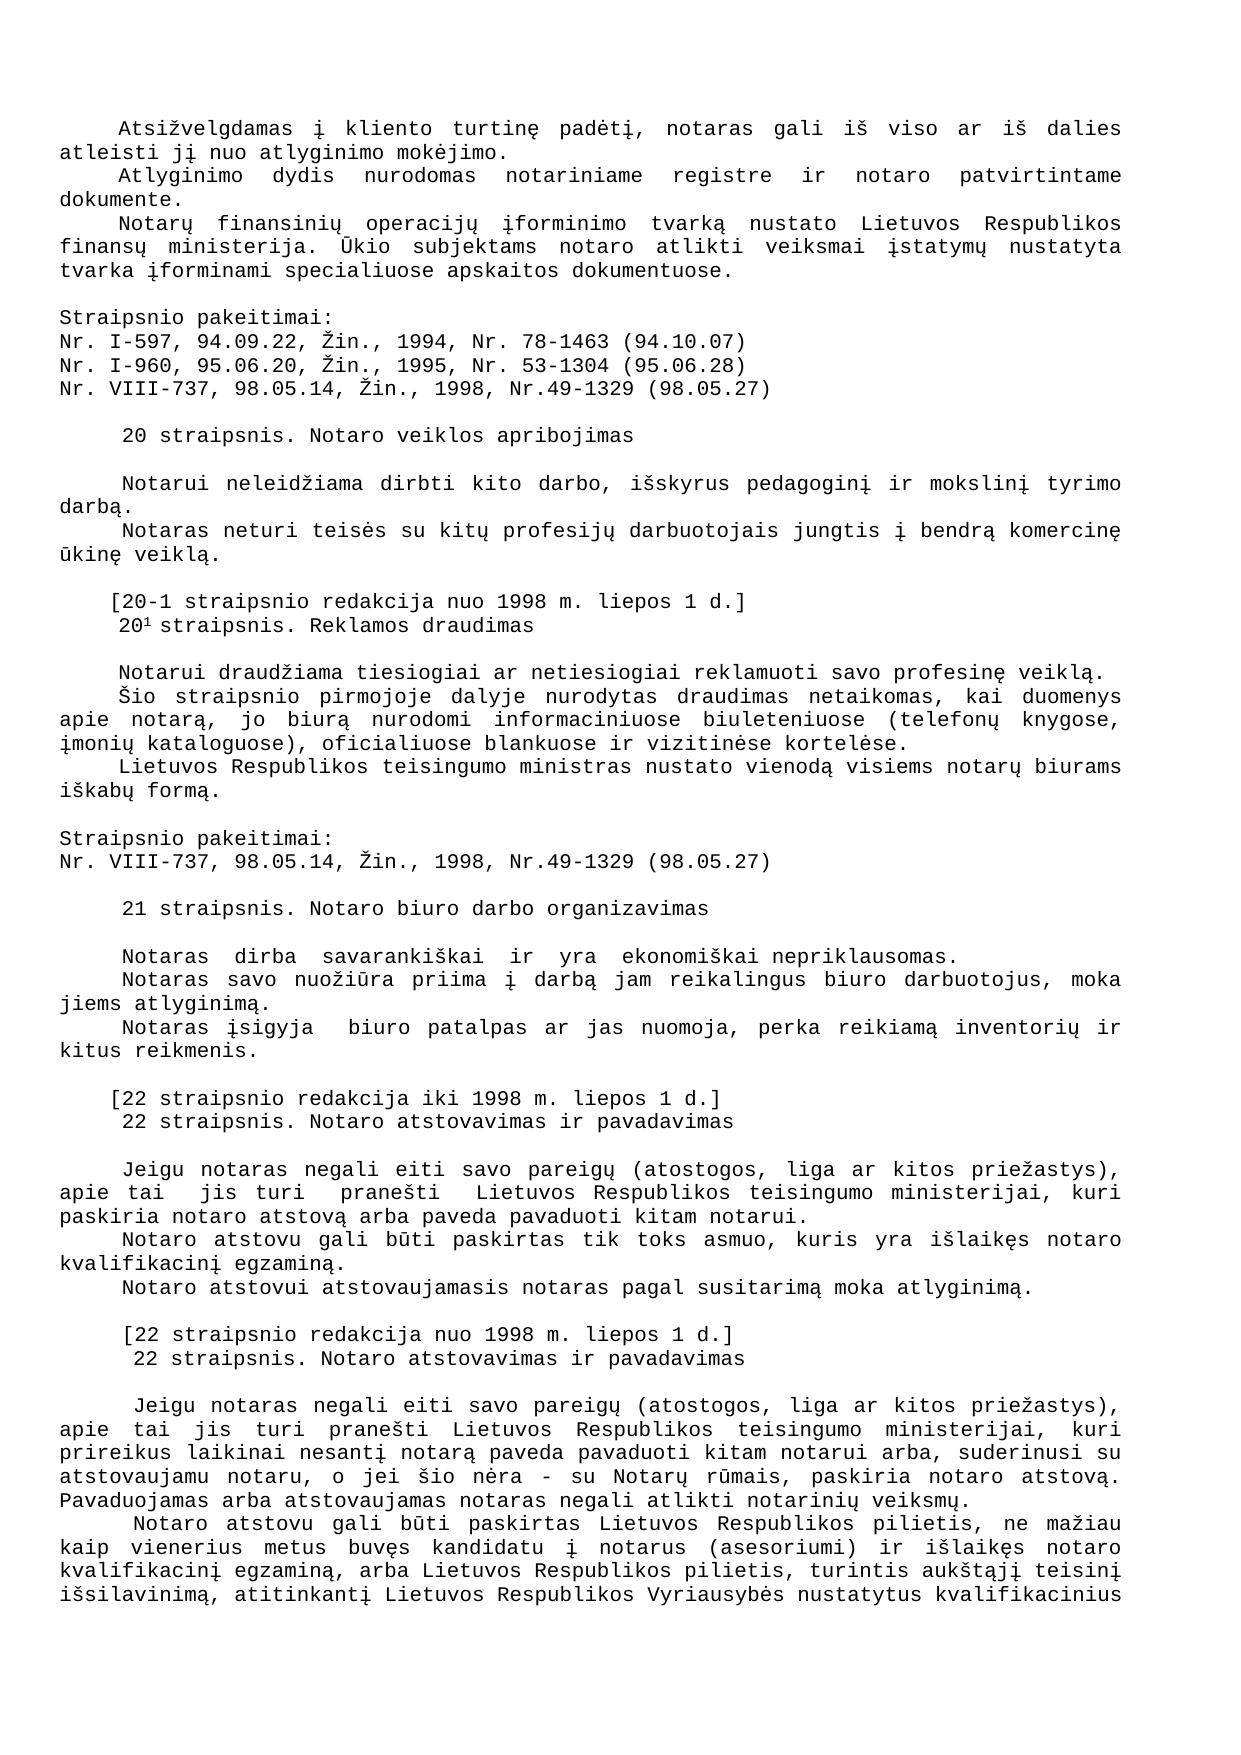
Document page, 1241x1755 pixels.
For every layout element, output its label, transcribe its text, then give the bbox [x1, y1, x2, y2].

text 201 straipsnis. Reklamos draudimas [59, 615, 1122, 638]
text Notarų finansinių operacijų įforminimo tvarką nustato Lietuvos Respublikos finansų ministerija. Ūkio subjektams notaro atlikti veiksmai įstatymų nustatyta tvarka įforminami specialiuose apskaitos dokumentuose. [59, 213, 1122, 284]
text Straipsnio pakeitimai: [59, 307, 1122, 331]
text 21 straipsnis. Notaro biuro darbo organizavimas [59, 898, 1122, 922]
text Nr. I-960, 95.06.20, Žin., 1995, Nr. 53-1304 (95.06.28) [59, 354, 1122, 378]
text Jeigu notaras negali eiti savo pareigų (atostogos, liga ar kitos priežastys), apie tai jis turi pranešti Lietuvos Respublikos teisingumo ministerijai, kuri paskiria notaro atstovą arba paveda pavaduoti kitam notarui. [59, 1158, 1122, 1229]
text Atsižvelgdamas į kliento turtinę padėtį, notaras gali iš viso ar iš dalies atleisti jį nuo atlyginimo mokėjimo. [59, 118, 1122, 165]
text [22 straipsnio redakcija nuo 1998 m. liepos 1 d.] [59, 1324, 1122, 1348]
text Notaras dirba savarankiškai ir yra ekonomiškai nepriklausomas. [59, 946, 1122, 969]
text Šio straipsnio pirmojoje dalyje nurodytas draudimas netaikomas, kai duomenys apie notarą, jo biurą nurodomi informaciniuose biuleteniuose (telefonų knygose, įmonių kataloguose), oficialiuose blankuose ir vizitinėse kortelėse. [59, 686, 1122, 757]
text 22 straipsnis. Notaro atstovavimas ir pavadavimas [59, 1348, 1122, 1371]
text Notaro atstovu gali būti paskirtas tik toks asmuo, kuris yra išlaikęs notaro kvalifikacinį egzaminą. [59, 1229, 1122, 1277]
text 22 straipsnis. Notaro atstovavimas ir pavadavimas [59, 1111, 1122, 1135]
text Notarui neleidžiama dirbti kito darbo, išskyrus pedagoginį ir mokslinį tyrimo darbą. [59, 473, 1122, 520]
text [22 straipsnio redakcija iki 1998 m. liepos 1 d.] [59, 1088, 1122, 1111]
text Jeigu notaras negali eiti savo pareigų (atostogos, liga ar kitos priežastys), apie tai jis turi pranešti Lietuvos Respublikos teisingumo ministerijai, kuri prireikus laikinai nesantį notarą paveda pavaduoti kitam notarui arba, suderinusi su atstovaujamu notaru, o jei šio nėra - su Notarų rūmais, paskiria notaro atstovą. Pavaduojamas arba atstovaujamas notaras negali atlikti notarinių veiksmų. [59, 1395, 1122, 1513]
text Lietuvos Respublikos teisingumo ministras nustato vienodą visiems notarų biurams iškabų formą. [59, 757, 1122, 804]
text [20-1 straipsnio redakcija nuo 1998 m. liepos 1 d.] [59, 591, 1122, 615]
text Notaro atstovui atstovaujamasis notaras pagal susitarimą moka atlyginimą. [59, 1277, 1122, 1300]
text Notaras įsigyja biuro patalpas ar jas nuomoja, perka reikiamą inventorių ir kitus reikmenis. [59, 1017, 1122, 1064]
text Straipsnio pakeitimai: [59, 827, 1122, 851]
text Atlyginimo dydis nurodomas notariniame registre ir notaro patvirtintame dokumente. [59, 165, 1122, 213]
text 20 straipsnis. Notaro veiklos apribojimas [59, 426, 1122, 449]
text Notaras neturi teisės su kitų profesijų darbuotojais jungtis į bendrą komercinę ūkinę veiklą. [59, 520, 1122, 567]
text Nr. I-597, 94.09.22, Žin., 1994, Nr. 78-1463 (94.10.07) [59, 331, 1122, 354]
text Notarui draudžiama tiesiogiai ar netiesiogiai reklamuoti savo profesinę veiklą. [59, 662, 1122, 686]
text Nr. VIII-737, 98.05.14, Žin., 1998, Nr.49-1329 (98.05.27) [59, 851, 1122, 875]
text Notaro atstovu gali būti paskirtas Lietuvos Respublikos pilietis, ne mažiau kaip vienerius metus buvęs kandidatu į notarus (asesoriumi) ir išlaikęs notaro kvalifikacinį egzaminą, arba Lietuvos Respublikos pilietis, turintis aukštąjį teisinį išsilavinimą, atitinkantį Lietuvos Respublikos Vyriausybės nustatytus kvalifikacinius [59, 1513, 1122, 1608]
text Notaras savo nuožiūra priima į darbą jam reikalingus biuro darbuotojus, moka jiems atlyginimą. [59, 969, 1122, 1017]
text Nr. VIII-737, 98.05.14, Žin., 1998, Nr.49-1329 (98.05.27) [59, 378, 1122, 402]
